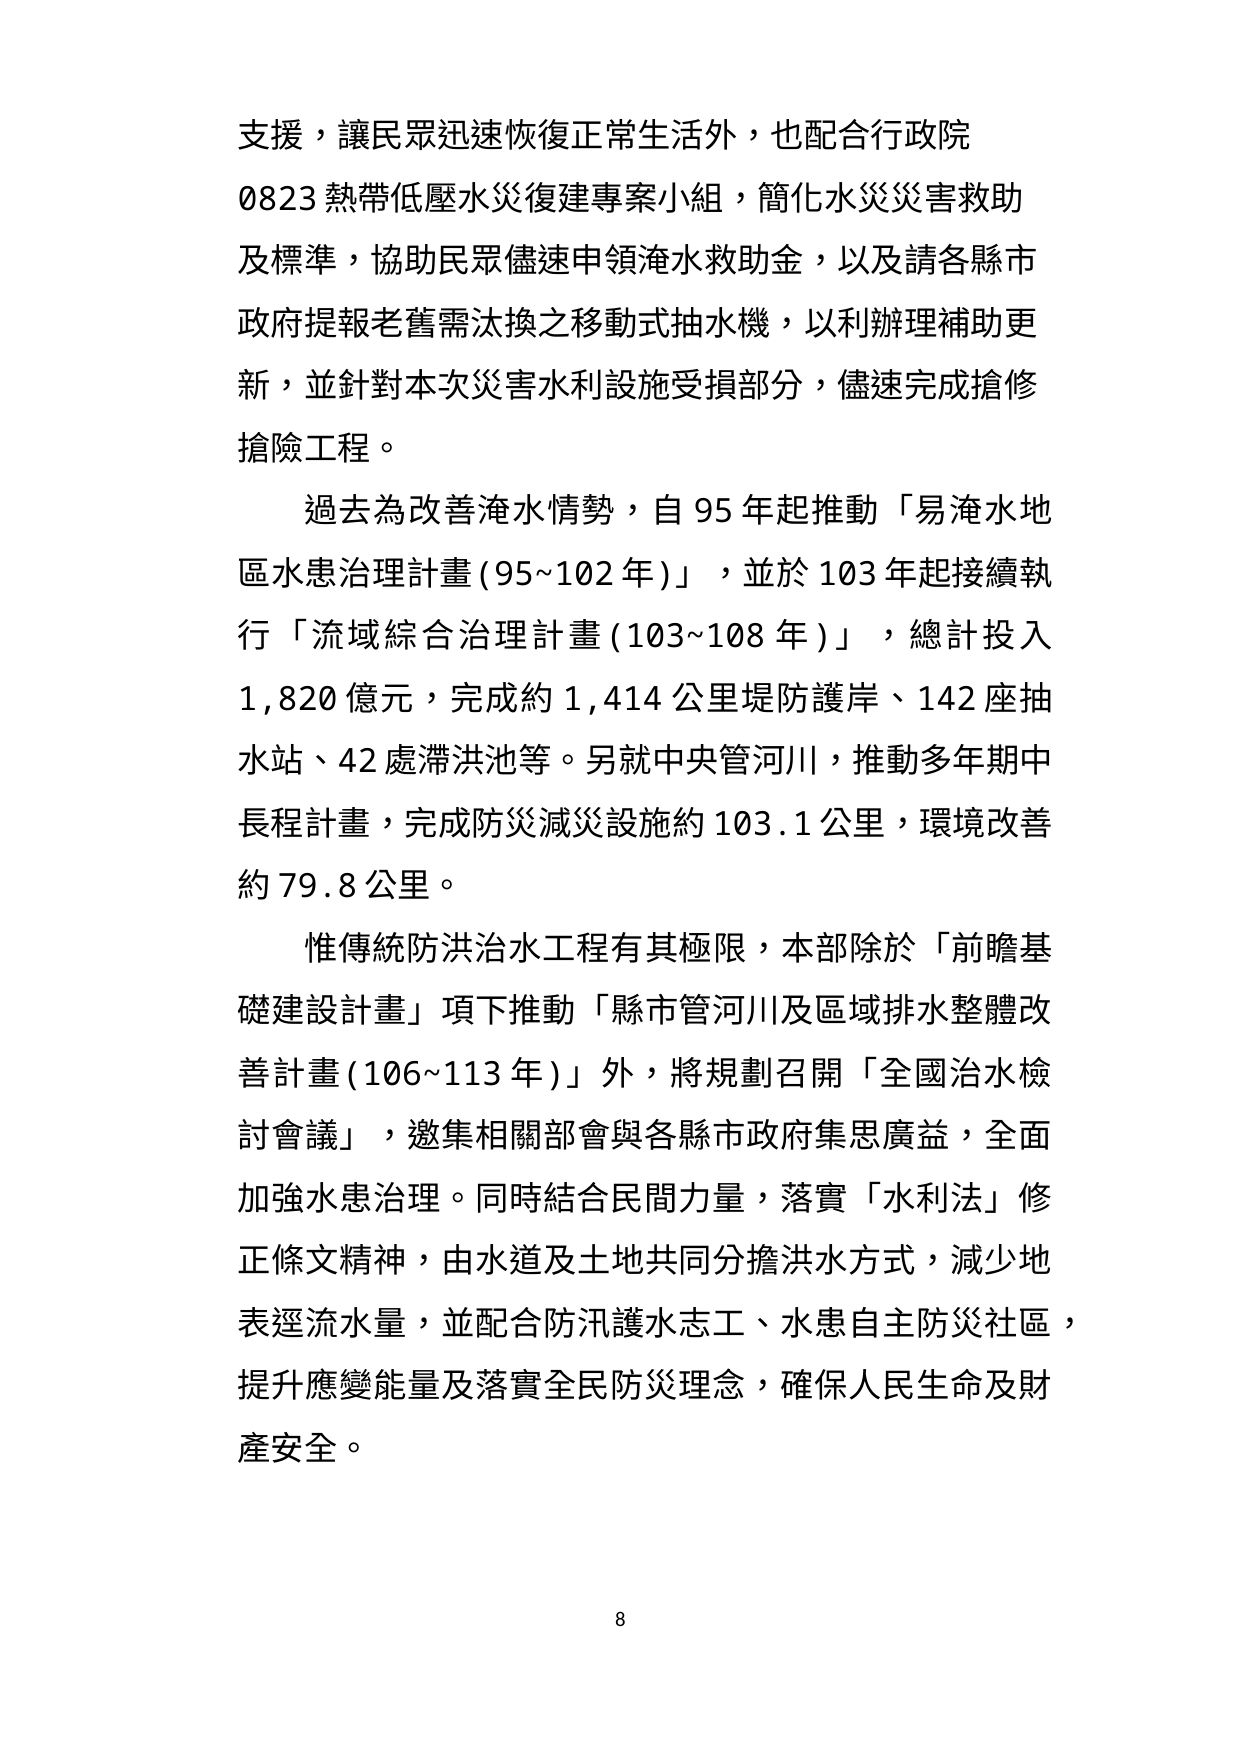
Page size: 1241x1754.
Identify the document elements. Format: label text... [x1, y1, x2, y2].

text 支援，讓民眾迅速恢復正常生活外，也配合行政院0823熱帶低壓水災復建專案小組，簡化水災災害救助及標準，協助民眾儘速申領淹水救助金，以及請各縣市政府提報老舊需汰換之移動式抽水機，以利辦理補助更新，並針對本次災害水利設施受損部分，儘速完成搶修搶險工程。 [237, 97, 1053, 472]
text 惟傳統防洪治水工程有其極限，本部除於「前瞻基礎建設計畫」項下推動「縣市管河川及區域排水整體改善計畫(106~113年)」外，將規劃召開「全國治水檢討會議」，邀集相關部會與各縣市政府集思廣益，全面加強水患治理。同時結合民間力量，落實「水利法」修正條文精神，由水道及土地共同分擔洪水方式，減少地表逕流水量，並配合防汛護水志工、水患自主防災社區，提升應變能量及落實全民防災理念，確保人民生命及財產安全。 [237, 910, 1053, 1472]
text 過去為改善淹水情勢，自95年起推動「易淹水地區水患治理計畫(95~102年)」，並於103年起接續執行「流域綜合治理計畫(103~108年)」，總計投入1,820億元，完成約1,414公里堤防護岸、142座抽水站、42處滯洪池等。另就中央管河川，推動多年期中長程計畫，完成防災減災設施約103.1公里，環境改善約79.8公里。 [237, 472, 1053, 910]
